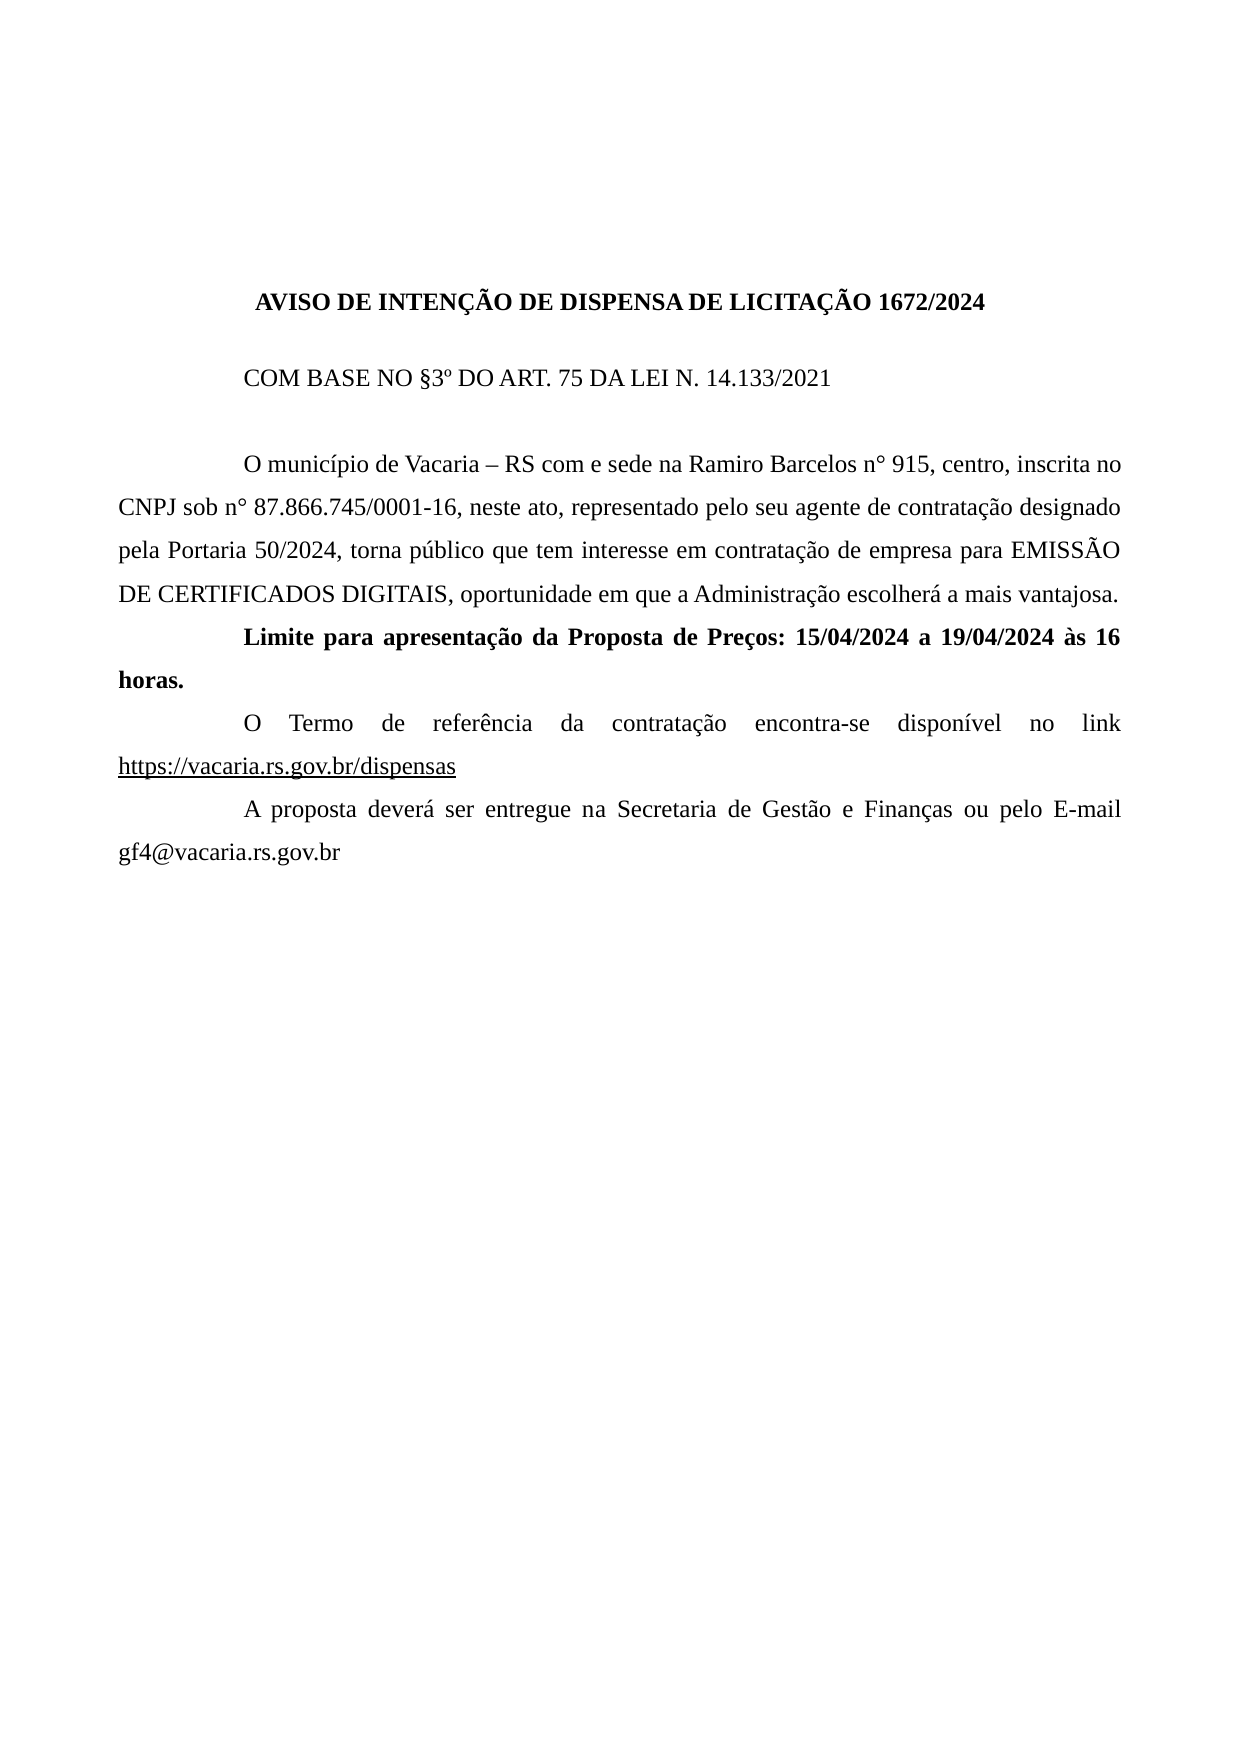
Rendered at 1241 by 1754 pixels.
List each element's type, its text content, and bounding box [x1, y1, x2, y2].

text O Termo de referência da contratação encontra-se disponível no link https://vacaria.rs.gov.br/dispensas [118, 708, 1122, 780]
text AVISO DE INTENÇÃO DE DISPENSA DE LICITAÇÃO 1672/2024 [118, 287, 1122, 316]
text Limite para apresentação da Proposta de Preços: 15/04/2024 a 19/04/2024 às 16 horas. [118, 622, 1122, 694]
text A proposta deverá ser entregue na Secretaria de Gestão e Finanças ou pelo E-mail gf4@vacaria.rs.gov.br [118, 794, 1122, 866]
text O município de Vacaria – RS com e sede na Ramiro Barcelos n° 915, centro, inscrita no CNPJ sob n° 87.866.745/0001-16, neste ato, representado pelo seu agente de contratação designado pela Portaria 50/2024, torna público que tem interesse em contratação de empresa para EMISSÃO DE CERTIFICADOS DIGITAIS, oportunidade em que a Administração escolherá a mais vantajosa. [118, 449, 1122, 607]
text COM BASE NO §3º DO ART. 75 DA LEI N. 14.133/2021 [118, 363, 1122, 392]
